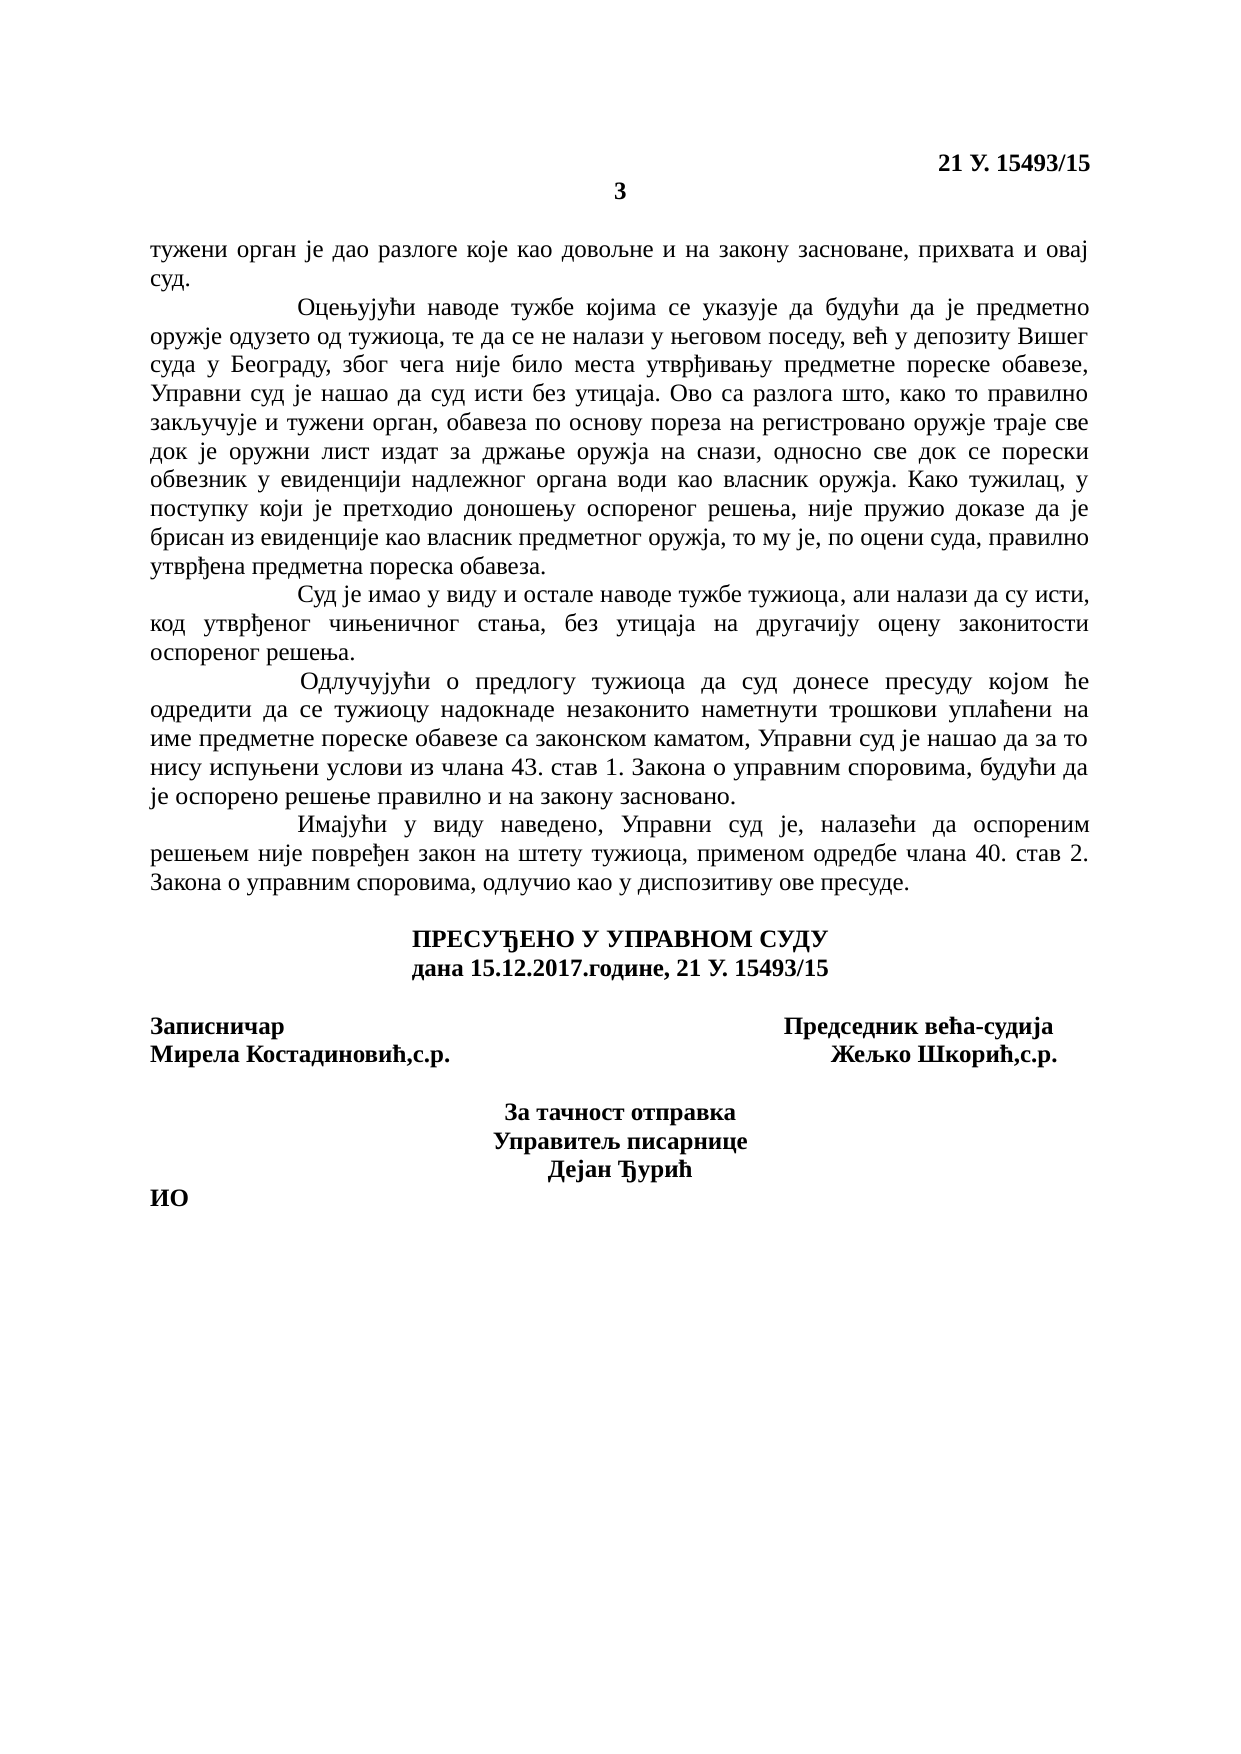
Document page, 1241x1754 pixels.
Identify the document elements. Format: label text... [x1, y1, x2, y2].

text Мирела Костадиновић,с.р. Жељко Шкорић,с.р. [150, 1039, 1090, 1068]
text Оцењујући наводе тужбе којима се указује да будући да је предметно оружје одузето од тужиоца, те да се не налази у његовом поседу, већ у депозиту Вишег суда у Београду, због чега није било места утврђивању предметне пореске обавезе, Управни суд је нашао да суд исти без утицаја. Ово са разлога што, како то правилно закључује и тужени орган, обавеза по основу пореза на регистровано оружје траје све док је оружни лист издат за држање оружја на снази, односно све док се порески обвезник у евиденцији надлежног органа води као власник оружја. Како тужилац, у поступку који је претходио доношењу оспореног решења, није пружио доказе да је брисан из евиденције као власник предметног оружја, то му је, по оцени суда, правилно утврђена предметна пореска обавеза. [150, 292, 1090, 579]
text Имајући у виду наведено, Управни суд је, налазећи да оспореним решењем није повређен закон на штету тужиоца, применом одредбе члана 40. став 2. Закона о управним споровима, одлучио као у диспозитиву ове пресуде. [150, 809, 1090, 896]
text Управитељ писарнице [150, 1126, 1090, 1154]
text Одлучујући о предлогу тужиоца да суд донесе пресуду којом ће одредити да се тужиоцу надокнаде незаконито наметнути трошкови уплаћени на име предметне пореске обавезе са законском каматом, Управни суд је нашао да за то нису испуњени услови из члана 43. став 1. Закона о управним споровима, будући да је оспорено решење правилно и на закону засновано. [150, 666, 1090, 809]
text ИО [150, 1183, 1090, 1212]
text ПРЕСУЂЕНО У УПРАВНОМ СУДУ [150, 924, 1090, 953]
text Суд је имао у виду и остале наводе тужбе тужиоца, али налази да су исти, код утврђеног чињеничног стања, без утицаја на другачију оцену законитости оспореног решења. [150, 579, 1090, 666]
text Записничар Председник већа-судија [150, 1011, 1090, 1039]
text За тачност отправка [150, 1097, 1090, 1126]
text Дејан Ђурић [150, 1154, 1090, 1183]
text дана 15.12.2017.године, 21 У. 15493/15 [150, 953, 1090, 982]
text тужени орган је дао разлоге које као довољне и на закону засноване, прихвата и овај суд. [150, 234, 1090, 292]
